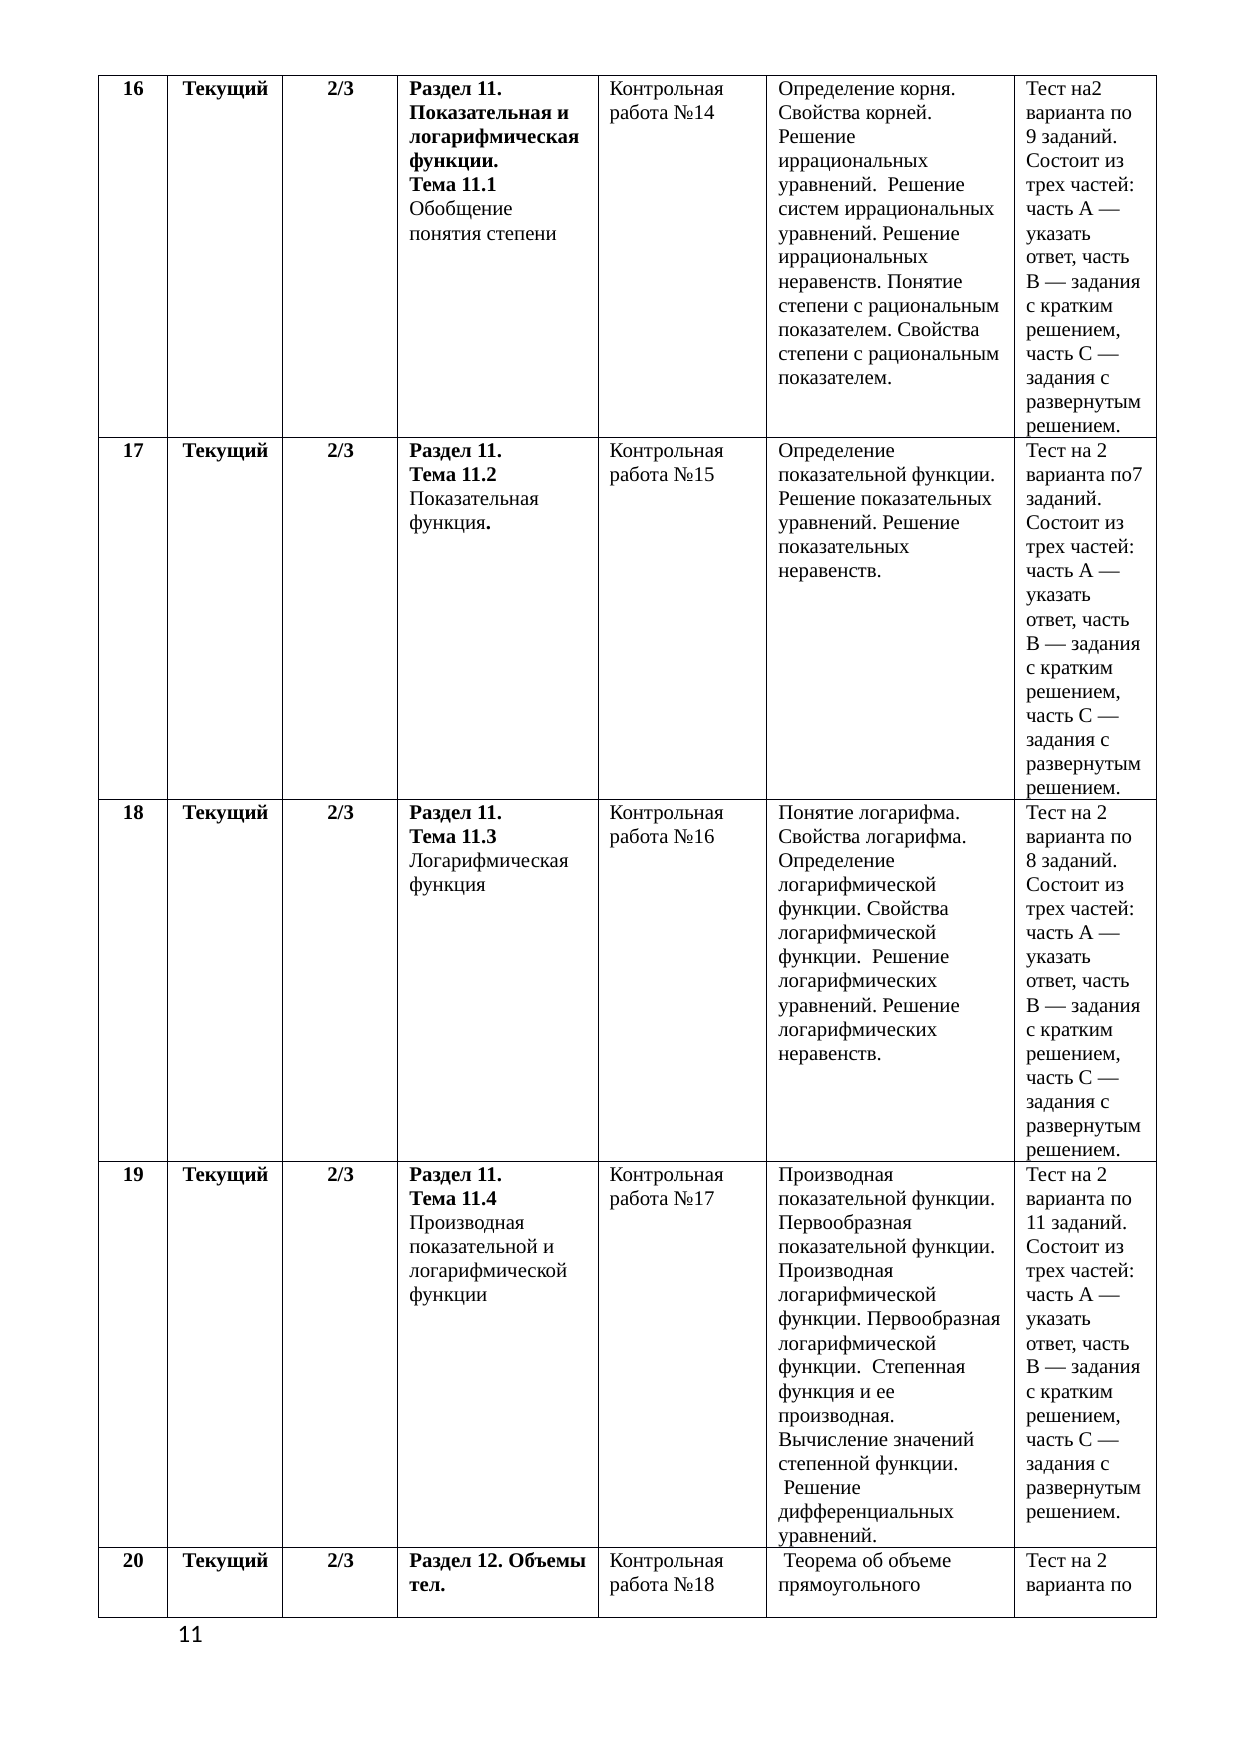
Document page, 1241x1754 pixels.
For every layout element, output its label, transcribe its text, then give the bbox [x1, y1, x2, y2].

table_cell Определение показательной функции. Решение показательных уравнений. Решение показательных неравенств. [767, 438, 1014, 799]
table_cell Текущий [168, 1548, 282, 1617]
table_cell 2/3 [283, 1548, 397, 1617]
table_cell Теорема об объеме прямоугольного [767, 1548, 1014, 1617]
table_cell 16 [99, 76, 167, 437]
table_cell Производная показательной функции. Первообразная показательной функции. Производная логарифмической функции. Первообразная логарифмической функции. Степенная функция и ее производная. Вычисление значений степенной функции. Решение дифференциальных уравнений. [767, 1162, 1014, 1547]
table_cell 20 [99, 1548, 167, 1617]
table_cell Раздел 11. Тема 11.3 Логарифмическая функция [398, 800, 598, 1161]
table_cell Контрольная работа №15 [599, 438, 766, 799]
table_cell Тест на 2 варианта по 8 заданий. Состоит из трех частей: часть А — указать ответ, часть В — задания с кратким решением, часть С — задания с развернутым решением. [1015, 800, 1156, 1161]
table_cell Контрольная работа №18 [599, 1548, 766, 1617]
table_cell 2/3 [283, 800, 397, 1161]
table_cell 2/3 [283, 438, 397, 799]
table_cell Раздел 11. Показательная и логарифмическая функции. Тема 11.1 Обобщение понятия степени [398, 76, 598, 437]
table_cell Текущий [168, 76, 282, 437]
table_cell Текущий [168, 1162, 282, 1547]
table_cell Текущий [168, 800, 282, 1161]
table_cell Тест на 2 варианта по 11 заданий. Состоит из трех частей: часть А — указать ответ, часть В — задания с кратким решением, часть С — задания с развернутым решением. [1015, 1162, 1156, 1547]
table_cell 2/3 [283, 1162, 397, 1547]
table_cell 2/3 [283, 76, 397, 437]
table_cell 18 [99, 800, 167, 1161]
table_cell Контрольная работа №16 [599, 800, 766, 1161]
table_cell Контрольная работа №17 [599, 1162, 766, 1547]
table_cell Тест на 2 варианта по [1015, 1548, 1156, 1617]
table_cell Контрольная работа №14 [599, 76, 766, 437]
table_cell Раздел 12. Объемы тел. [398, 1548, 598, 1617]
table_cell Раздел 11. Тема 11.4 Производная показательной и логарифмической функции [398, 1162, 598, 1547]
table_cell Тест на 2 варианта по7 заданий. Состоит из трех частей: часть А — указать ответ, часть В — задания с кратким решением, часть С — задания с развернутым решением. [1015, 438, 1156, 799]
table_cell Тест на2 варианта по 9 заданий. Состоит из трех частей: часть А — указать ответ, часть В — задания с кратким решением, часть С — задания с развернутым решением. [1015, 76, 1156, 437]
table_cell 17 [99, 438, 167, 799]
table_cell Понятие логарифма. Свойства логарифма. Определение логарифмической функции. Свойства логарифмической функции. Решение логарифмических уравнений. Решение логарифмических неравенств. [767, 800, 1014, 1161]
table_cell Текущий [168, 438, 282, 799]
table_cell Определение корня. Свойства корней. Решение иррациональных уравнений. Решение систем иррациональных уравнений. Решение иррациональных неравенств. Понятие степени с рациональным показателем. Свойства степени с рациональным показателем. [767, 76, 1014, 437]
table_cell 19 [99, 1162, 167, 1547]
table_cell Раздел 11. Тема 11.2 Показательная функция. [398, 438, 598, 799]
